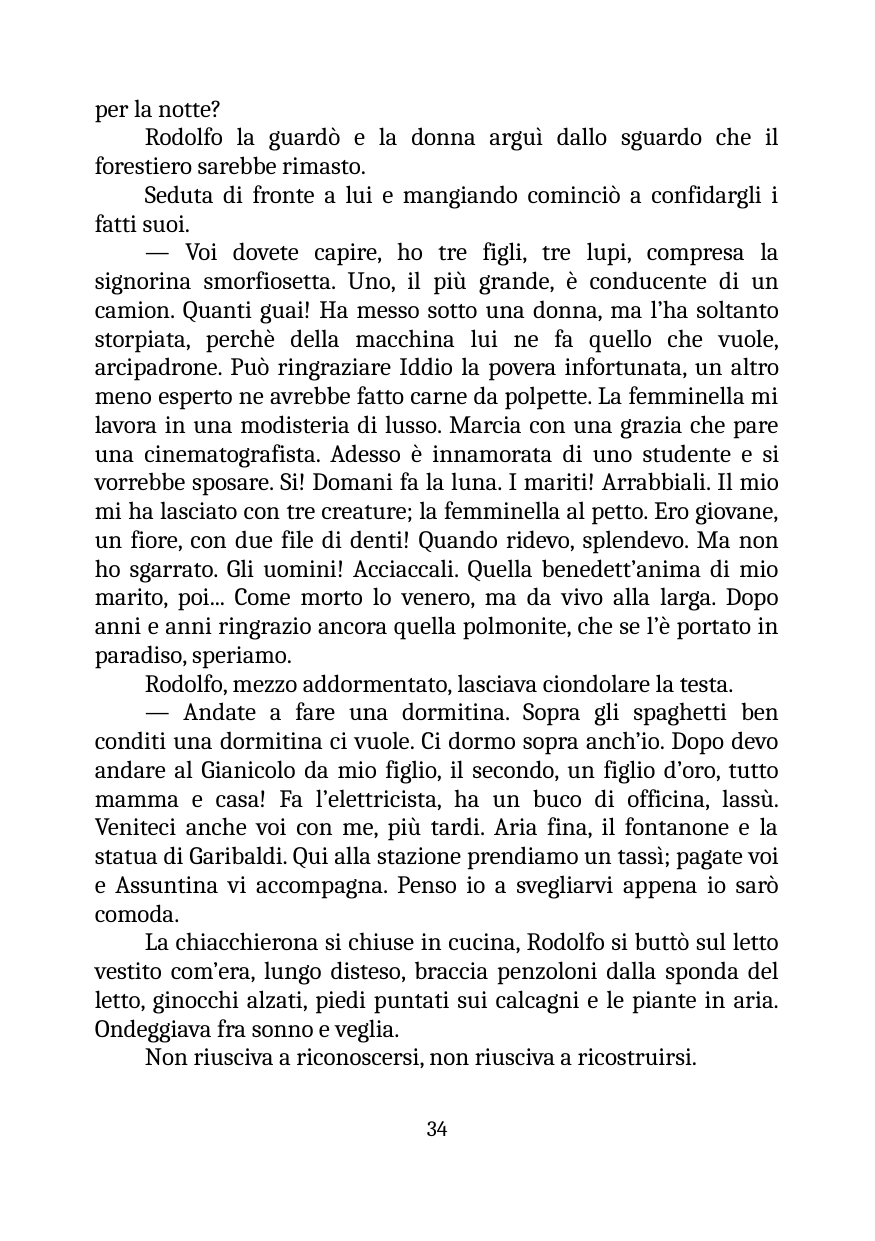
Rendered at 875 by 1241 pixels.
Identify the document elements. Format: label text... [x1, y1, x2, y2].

text Rodolfo la guardò e la donna arguì dallo sguardo che il forestiero sarebbe rimasto. [94, 123, 779, 181]
text — Voi dovete capire, ho tre figli, tre lupi, compresa la signorina smorfiosetta. Uno, il più grande, è conducente di un camion. Quanti guai! Ha messo sotto una donna, ma l’ha soltanto storpiata, perchè della macchina lui ne fa quello che vuole, arcipadrone. Può ringraziare Iddio la povera infortunata, un altro meno esperto ne avrebbe fatto carne da polpette. La femminella mi lavora in una modisteria di lusso. Marcia con una grazia che pare una cinematografista. Adesso è innamorata di uno studente e si vorrebbe sposare. Si! Domani fa la luna. I mariti! Arrabbiali. Il mio mi ha lasciato con tre creature; la femminella al petto. Ero giovane, un fiore, con due file di denti! Quando ridevo, splendevo. Ma non ho sgarrato. Gli uomini! Acciaccali. Quella benedett’anima di mio marito, poi... Come morto lo venero, ma da vivo alla larga. Dopo anni e anni ringrazio ancora quella polmonite, che se l’è portato in paradiso, speriamo. [94, 238, 779, 669]
text — Andate a fare una dormitina. Sopra gli spaghetti ben conditi una dormitina ci vuole. Ci dormo sopra anch’io. Dopo devo andare al Gianicolo da mio figlio, il secondo, un figlio d’oro, tutto mamma e casa! Fa l’elettricista, ha un buco di officina, lassù. Veniteci anche voi con me, più tardi. Aria fina, il fontanone e la statua di Garibaldi. Qui alla stazione prendiamo un tassì; pagate voi e Assuntina vi accompagna. Penso io a svegliarvi appena io sarò comoda. [94, 698, 779, 928]
text per la notte? [94, 94, 779, 123]
text Non riusciva a riconoscersi, non riusciva a ricostruirsi. [94, 1043, 779, 1072]
text Seduta di fronte a lui e mangiando cominciò a confidargli i fatti suoi. [94, 181, 779, 238]
text Rodolfo, mezzo addormentato, lasciava ciondolare la testa. [94, 669, 779, 698]
text La chiacchierona si chiuse in cucina, Rodolfo si buttò sul letto vestito com’era, lungo disteso, braccia penzoloni dalla sponda del letto, ginocchi alzati, piedi puntati sui calcagni e le piante in aria. Ondeggiava fra sonno e veglia. [94, 928, 779, 1043]
